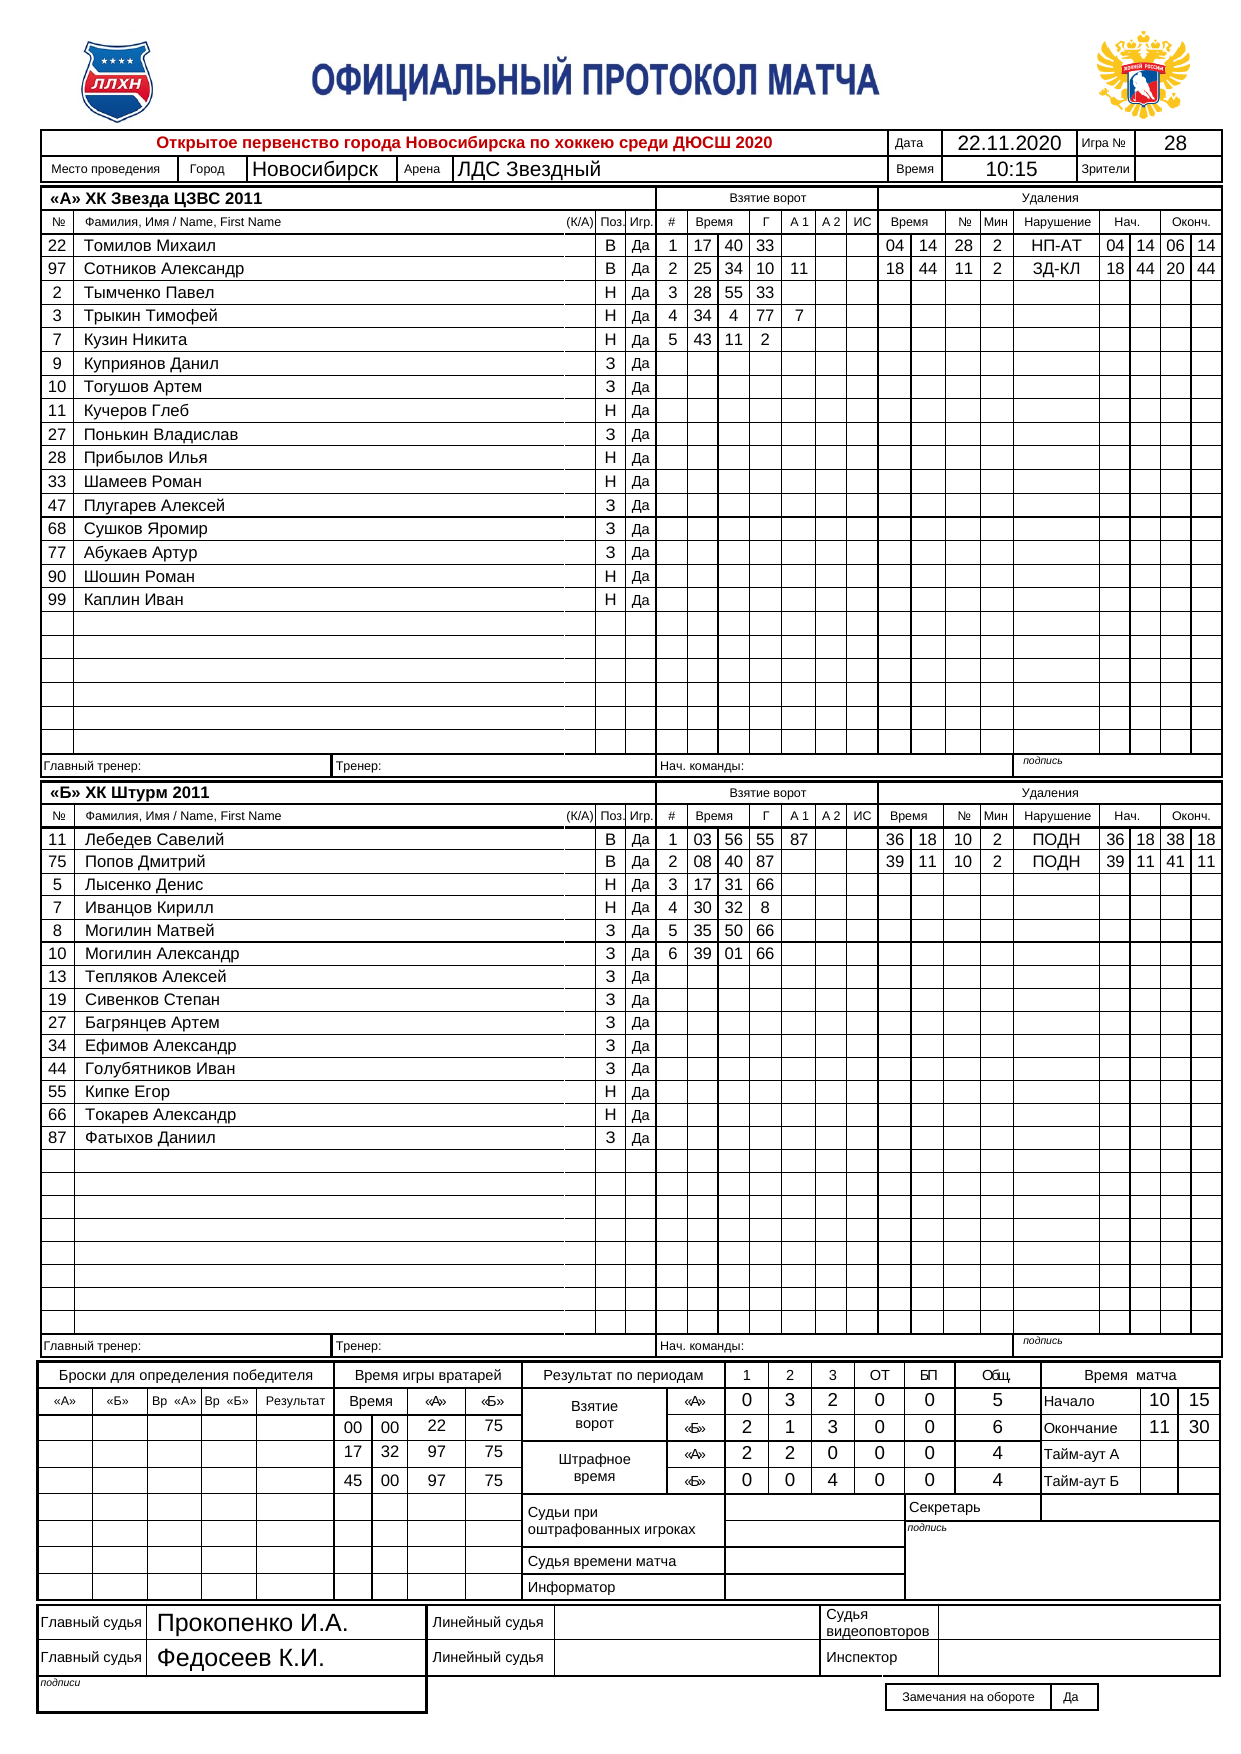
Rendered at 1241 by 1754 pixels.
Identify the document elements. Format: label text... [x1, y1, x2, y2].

table_cell 08 [688, 850, 717, 872]
table_cell [879, 920, 910, 941]
table_cell [688, 352, 717, 374]
table_cell [1014, 446, 1099, 469]
table_cell [782, 1035, 815, 1057]
table_cell Сивенков Степан [75, 989, 564, 1011]
table_cell № [944, 805, 980, 826]
table_cell [879, 1196, 910, 1218]
table_cell [847, 1219, 877, 1241]
table_cell [726, 1521, 904, 1546]
table_cell Тогушов Артем [74, 376, 564, 398]
table_cell [946, 494, 980, 516]
table_cell [1014, 1012, 1099, 1033]
table_cell З [596, 1012, 625, 1033]
table_cell [1192, 446, 1221, 469]
table_cell [879, 659, 910, 682]
table_cell Понькин Владислав [74, 423, 564, 445]
table_cell А 1 [782, 211, 815, 233]
table_cell [750, 636, 781, 658]
table_cell [750, 518, 781, 540]
table_cell [1131, 305, 1160, 327]
table_cell [816, 683, 846, 706]
table_cell [816, 281, 846, 303]
table_cell [719, 1288, 749, 1310]
table_cell [565, 1104, 595, 1126]
table_cell [1161, 565, 1190, 587]
table_cell 00 [373, 1416, 407, 1440]
table_cell Судья времени матча [523, 1548, 724, 1573]
table_cell [1014, 399, 1099, 422]
table_cell [750, 1288, 781, 1310]
table_cell [816, 352, 846, 374]
table_cell [688, 1035, 717, 1057]
table_cell [946, 683, 980, 706]
table_cell 00 [373, 1468, 407, 1493]
table_cell 11 [1131, 850, 1160, 872]
table_cell 5 [657, 328, 687, 351]
table_cell [946, 352, 980, 374]
table_cell [1014, 1196, 1099, 1218]
table_header Да [1052, 1685, 1097, 1709]
table_cell # [657, 211, 687, 233]
table_cell [816, 1081, 846, 1103]
table_cell [335, 1547, 371, 1573]
table_cell [750, 1311, 781, 1333]
table_cell [719, 1311, 749, 1333]
table_cell [688, 1219, 717, 1241]
table_cell [565, 636, 595, 658]
table_cell 11 [42, 399, 73, 422]
table_cell [912, 399, 945, 422]
table_cell З [596, 920, 625, 941]
table_cell Томилов Михаил [74, 235, 564, 256]
table_cell [1100, 943, 1129, 964]
table_cell [879, 399, 910, 422]
table_cell [1014, 1127, 1099, 1149]
table_cell [750, 612, 781, 634]
table_cell [1161, 376, 1190, 398]
table_cell [1161, 707, 1190, 729]
table_cell Могилин Матвей [75, 920, 564, 941]
table_cell 10 [1141, 1389, 1177, 1413]
table_header Взятие ворот [657, 188, 877, 209]
table_cell [1192, 1265, 1221, 1287]
table_cell [373, 1547, 407, 1573]
table_cell «А» [668, 1389, 724, 1413]
table_cell [202, 1547, 256, 1573]
table_cell [782, 328, 815, 351]
table_header ОТ [855, 1363, 904, 1387]
table_cell [944, 943, 980, 964]
table_cell 5 [657, 920, 687, 941]
table_cell [1100, 874, 1129, 895]
table_cell Оконч. [1161, 211, 1221, 233]
table_cell 55 [42, 1081, 74, 1103]
table_header Удаления [879, 188, 1221, 209]
table_cell [1131, 328, 1160, 351]
table_cell [688, 989, 717, 1011]
table_cell [816, 1242, 846, 1264]
table_cell [335, 1574, 371, 1599]
table_cell 19 [42, 989, 74, 1011]
table_cell [879, 1311, 910, 1333]
table_cell 14 [1131, 235, 1160, 256]
table_cell 5 [42, 874, 74, 895]
table_cell [879, 328, 910, 351]
table_cell [782, 399, 815, 422]
table_cell 11 [42, 829, 74, 849]
table_cell [657, 376, 687, 398]
table_cell 01 [719, 943, 749, 964]
table_cell 34 [688, 305, 717, 327]
table_cell [688, 376, 717, 398]
table_cell [944, 1127, 980, 1149]
table_cell [74, 683, 564, 706]
table_cell [42, 612, 73, 634]
table_cell 0 [905, 1415, 954, 1440]
table_cell [847, 257, 877, 280]
table_cell Да [626, 1104, 655, 1126]
table_cell [944, 1265, 980, 1287]
table_header «Б» ХК Штурм 2011 [42, 783, 655, 803]
table_cell 20 [1161, 257, 1190, 280]
table_cell [1192, 1242, 1221, 1264]
table_cell [879, 423, 910, 445]
table_cell А 1 [782, 805, 815, 826]
table_cell (К/А) [565, 805, 595, 826]
table_cell [565, 446, 595, 469]
table_cell [596, 1311, 625, 1333]
table_cell [847, 1035, 877, 1057]
table_cell [1192, 399, 1221, 422]
table_cell [42, 1150, 74, 1172]
table_cell [981, 1058, 1013, 1079]
table_cell 39 [879, 850, 910, 872]
table_cell [719, 1012, 749, 1033]
table_cell [1131, 352, 1160, 374]
table_cell 0 [855, 1415, 904, 1440]
table_cell [782, 1196, 815, 1218]
table_cell Да [626, 1127, 655, 1149]
table_cell Тайм-аут А [1042, 1441, 1140, 1467]
table_cell 33 [42, 470, 73, 493]
table_cell # [657, 805, 687, 826]
table_cell [39, 1441, 92, 1467]
table_cell [75, 1173, 564, 1195]
table_cell [1100, 1288, 1129, 1310]
table_cell [944, 920, 980, 941]
table_cell [782, 612, 815, 634]
table_cell № [946, 211, 980, 233]
table_cell [1100, 376, 1129, 398]
table_cell [1014, 1219, 1099, 1241]
table_cell [912, 1242, 943, 1264]
table_cell [626, 683, 655, 706]
table_cell [74, 612, 564, 634]
table_cell [1100, 352, 1129, 374]
table_cell 4 [956, 1442, 1040, 1467]
table_cell [816, 257, 846, 280]
table_cell 27 [42, 1012, 74, 1033]
table_cell Н [596, 896, 625, 918]
table_cell 0 [855, 1468, 904, 1493]
table_cell [1131, 874, 1160, 895]
table_cell [1161, 305, 1190, 327]
table_cell Н [596, 305, 625, 327]
table_cell [565, 518, 595, 540]
table_cell З [596, 423, 625, 445]
table_cell [719, 494, 749, 516]
table_cell [1131, 1173, 1160, 1195]
table_cell подписи [39, 1677, 425, 1711]
table_cell [719, 588, 749, 611]
table_cell 17 [335, 1441, 371, 1467]
table_cell [596, 707, 625, 729]
table_cell [688, 707, 717, 729]
table_cell Да [626, 541, 655, 564]
table_cell [1131, 565, 1160, 587]
table_cell [847, 636, 877, 658]
table_cell [1100, 896, 1129, 918]
table_cell [981, 352, 1013, 374]
table_cell ЛДС Звездный [454, 157, 887, 181]
table_cell 8 [750, 896, 781, 918]
table_cell 56 [719, 829, 749, 849]
table_cell 2 [981, 850, 1013, 872]
table_cell [782, 1173, 815, 1195]
table_cell [816, 565, 846, 587]
table_cell Поз. [596, 805, 625, 826]
table_cell [750, 1012, 781, 1033]
table_cell 4 [657, 305, 687, 327]
table_cell З [596, 494, 625, 516]
table_cell [657, 399, 687, 422]
table_cell [1014, 874, 1099, 895]
table_cell [981, 494, 1013, 516]
table_cell Секретарь [906, 1495, 1040, 1520]
table_cell [565, 328, 595, 351]
table_cell [688, 1173, 717, 1195]
table_cell [944, 1173, 980, 1195]
table_cell [879, 943, 910, 964]
table_cell [1161, 1265, 1190, 1287]
table_cell НП-АТ [1014, 235, 1099, 256]
table_cell [816, 1265, 846, 1287]
table_cell [981, 1173, 1013, 1195]
table_cell [1161, 896, 1190, 918]
table_cell [944, 896, 980, 918]
table_cell [1100, 659, 1129, 682]
table_cell Н [596, 328, 625, 351]
table_cell [816, 966, 846, 987]
table_cell [750, 1035, 781, 1057]
table_cell [750, 1127, 781, 1149]
table_cell [847, 470, 877, 493]
table_cell [912, 423, 945, 445]
table_cell [657, 446, 687, 469]
table_cell [1100, 1196, 1129, 1218]
table_cell [782, 896, 815, 918]
table_cell [981, 730, 1013, 753]
table_cell [879, 494, 910, 516]
table_cell [1161, 1242, 1190, 1264]
table_cell 06 [1161, 235, 1190, 256]
table_cell [257, 1574, 333, 1599]
table_cell [1014, 541, 1099, 564]
table_cell [1131, 399, 1160, 422]
table_cell [719, 1196, 749, 1218]
table_cell [1131, 636, 1160, 658]
table_cell [816, 328, 846, 351]
table_cell 75 [466, 1416, 521, 1440]
table_cell [719, 423, 749, 445]
table_cell [408, 1494, 465, 1520]
table_cell [1131, 1150, 1160, 1172]
table_cell [912, 707, 945, 729]
table_cell [626, 1311, 655, 1333]
table_cell [565, 588, 595, 611]
table_cell [565, 1288, 595, 1310]
table_cell [847, 235, 877, 256]
table_cell 10:15 [943, 157, 1076, 181]
table_cell [782, 989, 815, 1011]
table_cell [719, 989, 749, 1011]
table_cell [335, 1521, 371, 1546]
table_cell [944, 1012, 980, 1033]
table_cell [879, 541, 910, 564]
table_cell [912, 612, 945, 634]
table_cell Попов Дмитрий [75, 850, 564, 872]
table_cell 5 [956, 1389, 1040, 1413]
table_cell Да [626, 281, 655, 303]
table_cell Тепляков Алексей [75, 966, 564, 987]
table_cell 36 [1100, 829, 1129, 849]
table_cell [750, 1196, 781, 1218]
table_cell [816, 989, 846, 1011]
table_cell [688, 1058, 717, 1079]
table_cell 2 [42, 281, 73, 303]
table_cell З [596, 1035, 625, 1057]
table_cell 3 [657, 874, 687, 895]
table_cell [782, 281, 815, 303]
table_cell Поз. [596, 211, 625, 233]
table_cell [1192, 966, 1221, 987]
table_cell Да [626, 588, 655, 611]
table_cell [750, 989, 781, 1011]
table_cell [626, 1196, 655, 1218]
table_cell [981, 1311, 1013, 1333]
table_cell 66 [42, 1104, 74, 1126]
table_cell Город [179, 157, 246, 181]
table_cell [981, 470, 1013, 493]
table_cell [1100, 328, 1129, 351]
table_cell [879, 874, 910, 895]
table_cell [719, 636, 749, 658]
table_cell [816, 518, 846, 540]
table_cell 04 [1100, 235, 1129, 256]
table_cell [93, 1416, 147, 1440]
table_cell [912, 1311, 943, 1333]
table_cell [782, 518, 815, 540]
table_cell 87 [782, 829, 815, 849]
table_cell 0 [812, 1442, 854, 1467]
table_cell [782, 920, 815, 941]
table_cell [981, 1127, 1013, 1149]
table_cell [1014, 1058, 1099, 1079]
table_cell [847, 352, 877, 374]
table_cell [750, 1058, 781, 1079]
table_cell [1100, 989, 1129, 1011]
table_cell [981, 659, 1013, 682]
table_cell [912, 1127, 943, 1149]
table_cell «А» [39, 1389, 92, 1413]
table_cell Нач. [1100, 805, 1160, 826]
table_cell [1192, 1173, 1221, 1195]
table_cell [202, 1574, 256, 1599]
table_cell [912, 636, 945, 658]
table_cell [912, 1035, 943, 1057]
table_cell Прокопенко И.А. [147, 1606, 425, 1639]
table_cell [1100, 1012, 1129, 1033]
table_cell [1100, 281, 1129, 303]
table_cell [981, 541, 1013, 564]
table_cell [847, 494, 877, 516]
table_cell [946, 730, 980, 753]
table_cell Судьи при оштрафованных игроках [523, 1495, 724, 1546]
table_cell Да [626, 235, 655, 256]
table_cell 2 [769, 1442, 811, 1467]
table_cell [879, 376, 910, 398]
table_cell Вр «Б» [202, 1389, 256, 1413]
table_header Время матча [1042, 1363, 1219, 1387]
table_cell [847, 1127, 877, 1149]
table_cell [981, 1242, 1013, 1264]
table_cell [847, 565, 877, 587]
table_cell [719, 541, 749, 564]
table_cell [847, 730, 877, 753]
table_cell [879, 1104, 910, 1126]
table_cell [565, 943, 595, 964]
table_cell [816, 541, 846, 564]
table_cell [782, 423, 815, 445]
table_cell [75, 1219, 564, 1241]
table_cell [1131, 1127, 1160, 1149]
table_cell № [42, 211, 73, 233]
table_cell [1192, 281, 1221, 303]
table_cell [688, 1127, 717, 1149]
table_cell [688, 1265, 717, 1287]
table_cell 77 [42, 541, 73, 564]
table_cell Линейный судья [428, 1606, 554, 1639]
table_cell Главный судья [39, 1640, 146, 1675]
table_cell [1161, 1173, 1190, 1195]
table_cell [1100, 730, 1129, 753]
table_cell [1192, 989, 1221, 1011]
table_cell [626, 659, 655, 682]
table_cell 4 [657, 896, 687, 918]
table_cell [565, 352, 595, 374]
table_header 1 [726, 1363, 768, 1387]
table_cell [39, 1521, 92, 1546]
table_cell Взятие ворот [523, 1389, 666, 1440]
table_cell [1131, 1219, 1160, 1241]
table_cell [944, 966, 980, 987]
table_cell [946, 328, 980, 351]
table_cell [1100, 1242, 1129, 1264]
table_cell 11 [782, 257, 815, 280]
table_cell [981, 446, 1013, 469]
table_cell [782, 588, 815, 611]
table_cell А 2 [816, 211, 846, 233]
table_cell 18 [1192, 829, 1221, 849]
table_cell 32 [719, 896, 749, 918]
table_cell 35 [688, 920, 717, 941]
table_cell 2 [981, 235, 1013, 256]
table_header Игра № [1078, 131, 1134, 155]
table_cell 55 [750, 829, 781, 849]
table_cell [726, 1495, 904, 1520]
table_header Взятие ворот [657, 783, 877, 803]
table_cell [782, 235, 815, 256]
table_cell [1161, 1035, 1190, 1057]
table_cell Место проведения [42, 157, 177, 181]
table_cell 2 [981, 829, 1013, 849]
table_cell [1099, 1682, 1220, 1711]
table_cell [1161, 1219, 1190, 1241]
table_cell Лебедев Савелий [75, 829, 564, 849]
table_cell 3 [769, 1389, 811, 1413]
table_cell подпись [1014, 755, 1221, 776]
table_cell «А» [668, 1442, 724, 1467]
table_cell Н [596, 399, 625, 422]
table_cell 1 [657, 235, 687, 256]
table_cell [981, 874, 1013, 895]
table_cell [688, 565, 717, 587]
table_cell [847, 707, 877, 729]
table_cell [750, 541, 781, 564]
table_cell [1131, 1196, 1160, 1218]
table_cell [879, 636, 910, 658]
table_cell Да [626, 565, 655, 587]
table_cell [1014, 612, 1099, 634]
table_cell Да [626, 1058, 655, 1079]
table_cell [1014, 920, 1099, 941]
table_cell [565, 850, 595, 872]
table_cell [782, 1311, 815, 1333]
table_cell [981, 1265, 1013, 1287]
table_cell 0 [905, 1442, 954, 1467]
table_cell Н [596, 874, 625, 895]
table_cell [657, 612, 687, 634]
table_cell 34 [42, 1035, 74, 1057]
table_cell [782, 1058, 815, 1079]
table_cell Судья видеоповторов [821, 1606, 938, 1639]
table_cell З [596, 989, 625, 1011]
table_cell [1161, 1150, 1190, 1172]
picture [5, 28, 1197, 129]
table_cell [944, 989, 980, 1011]
table_cell [912, 305, 945, 327]
table_cell 18 [1131, 829, 1160, 849]
table_cell [565, 829, 595, 849]
table_cell Тренер: [333, 755, 655, 776]
table_cell Оконч. [1161, 805, 1221, 826]
table_cell [879, 1242, 910, 1264]
table_cell [1014, 281, 1099, 303]
table_cell [626, 1242, 655, 1264]
table_cell [782, 1081, 815, 1103]
table_cell [816, 494, 846, 516]
table_cell [1192, 683, 1221, 706]
table_cell [1161, 1288, 1190, 1310]
table_cell 3 [42, 305, 73, 327]
table_cell [42, 730, 73, 753]
table_cell 27 [42, 423, 73, 445]
table_cell [750, 588, 781, 611]
table_cell [1100, 541, 1129, 564]
table_cell [1014, 1104, 1099, 1126]
table_cell 0 [905, 1389, 954, 1413]
table_cell [719, 730, 749, 753]
table_cell [816, 896, 846, 918]
table_cell [657, 1196, 687, 1218]
table_header Результат по периодам [523, 1363, 724, 1387]
table_cell [1192, 707, 1221, 729]
table_cell [565, 281, 595, 303]
table_cell 2 [726, 1415, 768, 1440]
table_cell [782, 1242, 815, 1264]
table_cell Да [626, 829, 655, 849]
table_cell [657, 659, 687, 682]
table_cell [42, 1265, 74, 1287]
table_cell 6 [956, 1415, 1040, 1440]
table_cell [657, 541, 687, 564]
table_cell [981, 707, 1013, 729]
table_cell [1192, 896, 1221, 918]
table_cell [946, 470, 980, 493]
table_cell [719, 446, 749, 469]
table_cell [39, 1574, 92, 1599]
table_cell [408, 1521, 465, 1546]
table_cell [1192, 1196, 1221, 1218]
table_cell [782, 565, 815, 587]
table_cell З [596, 352, 625, 374]
table_cell Абукаев Артур [74, 541, 564, 564]
table_cell [912, 920, 943, 941]
table_cell [879, 896, 910, 918]
table_cell [1131, 541, 1160, 564]
table_cell Время [889, 157, 941, 181]
table_cell [719, 1150, 749, 1172]
table_cell [657, 1219, 687, 1241]
table_cell [39, 1547, 92, 1573]
table_cell 11 [719, 328, 749, 351]
table_cell [565, 494, 595, 516]
table_cell [1131, 896, 1160, 918]
table_cell [657, 707, 687, 729]
table_cell [1014, 518, 1099, 540]
table_cell [719, 1058, 749, 1079]
table_cell 2 [812, 1389, 854, 1413]
table_cell Да [626, 352, 655, 374]
table_cell [782, 494, 815, 516]
table_cell [782, 376, 815, 398]
table_cell 44 [1192, 257, 1221, 280]
table_cell Ефимов Александр [75, 1035, 564, 1057]
table_cell [596, 1173, 625, 1195]
table_cell 34 [719, 257, 749, 280]
table_cell [657, 989, 687, 1011]
table_cell [912, 352, 945, 374]
table_cell [1161, 874, 1190, 895]
table_cell [565, 1012, 595, 1033]
table_cell [847, 1265, 877, 1287]
table_cell [847, 541, 877, 564]
table_cell [148, 1547, 201, 1573]
table_cell [879, 612, 910, 634]
table_cell [688, 730, 717, 753]
table_cell 1 [657, 829, 687, 849]
table_cell [719, 1081, 749, 1103]
table_cell [782, 1104, 815, 1126]
table_cell [1100, 399, 1129, 422]
table_cell [912, 683, 945, 706]
table_cell [847, 1173, 877, 1195]
table_cell [565, 423, 595, 445]
table_cell 11 [1192, 850, 1221, 872]
table_cell 8 [42, 920, 74, 941]
table_cell [816, 636, 846, 658]
table_cell [565, 376, 595, 398]
table_header 2 [769, 1363, 811, 1387]
table_cell [750, 683, 781, 706]
table_cell [42, 636, 73, 658]
table_cell [565, 1150, 595, 1172]
table_cell [1131, 1242, 1160, 1264]
table_cell Шошин Роман [74, 565, 564, 587]
table_cell [1192, 730, 1221, 753]
table_cell [816, 1288, 846, 1310]
table_cell В [596, 850, 625, 872]
table_cell [1161, 494, 1190, 516]
table_cell [1014, 1311, 1099, 1333]
table_cell [1161, 588, 1190, 611]
table_cell [981, 943, 1013, 964]
table_cell [657, 1058, 687, 1079]
table_cell [75, 1265, 564, 1287]
table_cell [1131, 966, 1160, 987]
table_cell [1014, 1265, 1099, 1287]
table_cell [816, 659, 846, 682]
table_cell 39 [688, 943, 717, 964]
table_cell [565, 1242, 595, 1264]
table_cell Игр. [626, 211, 655, 233]
table_cell [912, 943, 943, 964]
table_cell Главный тренер: [42, 1335, 330, 1356]
table_cell [1131, 518, 1160, 540]
table_cell [1161, 612, 1190, 634]
table_cell [847, 376, 877, 398]
table_cell [879, 989, 910, 1011]
table_cell [75, 1288, 564, 1310]
table_cell 7 [42, 896, 74, 918]
table_cell 10 [42, 376, 73, 398]
table_cell [657, 588, 687, 611]
table_cell [202, 1441, 256, 1467]
table_cell 11 [946, 257, 980, 280]
table_cell [726, 1548, 904, 1573]
table_cell Фатыхов Даниил [75, 1127, 564, 1149]
table_cell Да [626, 874, 655, 895]
table_cell [879, 1081, 910, 1103]
table_cell [1161, 1012, 1190, 1033]
table_cell [626, 707, 655, 729]
table_cell [1014, 588, 1099, 611]
table_cell [657, 636, 687, 658]
table_cell [626, 1265, 655, 1287]
table_cell 22 [408, 1416, 465, 1440]
table_cell № [42, 805, 74, 826]
table_cell [1014, 494, 1099, 516]
table_cell [816, 829, 846, 849]
table_cell [1100, 565, 1129, 587]
table_cell 44 [42, 1058, 74, 1079]
table_cell [688, 1196, 717, 1218]
table_cell [1014, 305, 1099, 327]
table_cell [981, 376, 1013, 398]
table_cell [565, 920, 595, 941]
table_cell 40 [719, 850, 749, 872]
table_cell 31 [719, 874, 749, 895]
table_cell [879, 1288, 910, 1310]
table_cell [750, 1265, 781, 1287]
table_cell [879, 281, 910, 303]
table_cell 0 [726, 1389, 768, 1413]
table_cell [1192, 1104, 1221, 1126]
table_cell [1131, 588, 1160, 611]
table_cell [1131, 494, 1160, 516]
table_cell [1192, 1150, 1221, 1172]
table_cell Да [626, 305, 655, 327]
table_cell [596, 659, 625, 682]
table_cell [657, 1173, 687, 1195]
table_cell [944, 1035, 980, 1057]
table_cell [816, 1104, 846, 1126]
table_cell [750, 1242, 781, 1264]
table_cell [1014, 1288, 1099, 1310]
table_cell [1141, 1441, 1177, 1467]
table_cell 3 [657, 281, 687, 303]
table_cell [1161, 659, 1190, 682]
table_cell [981, 565, 1013, 587]
table_cell [879, 683, 910, 706]
table_cell [42, 1311, 74, 1333]
table_cell 99 [42, 588, 73, 611]
table_cell [565, 565, 595, 587]
table_cell [879, 1219, 910, 1241]
table_cell Да [626, 518, 655, 540]
table_cell Начало [1042, 1389, 1140, 1413]
table_cell Главный тренер: [42, 755, 330, 776]
table_cell [1131, 1265, 1160, 1287]
table_cell [847, 328, 877, 351]
table_cell Н [596, 1104, 625, 1126]
table_cell [596, 730, 625, 753]
table_cell [726, 1575, 904, 1599]
table_cell [912, 1081, 943, 1103]
table_cell [1014, 1242, 1099, 1264]
table_cell [981, 1081, 1013, 1103]
table_cell [912, 896, 943, 918]
table_cell Багрянцев Артем [75, 1012, 564, 1033]
table_cell [148, 1494, 201, 1520]
table_cell [1161, 1104, 1190, 1126]
table_cell [719, 612, 749, 634]
table_cell [1131, 659, 1160, 682]
table_cell [1014, 683, 1099, 706]
table_cell [816, 943, 846, 964]
table_cell [657, 1288, 687, 1310]
table_cell [847, 1081, 877, 1103]
table_cell [719, 518, 749, 540]
table_cell [981, 328, 1013, 351]
table_cell [657, 1265, 687, 1287]
table_cell Прибылов Илья [74, 446, 564, 469]
table_cell [1100, 1104, 1129, 1126]
table_cell 40 [719, 235, 749, 256]
table_cell 97 [42, 257, 73, 280]
table_cell Да [626, 494, 655, 516]
table_cell [626, 636, 655, 658]
table_cell [1014, 659, 1099, 682]
table_cell [719, 966, 749, 987]
table_cell [912, 541, 945, 564]
table_cell [688, 1288, 717, 1310]
table_cell [657, 1311, 687, 1333]
table_cell [93, 1468, 147, 1493]
table_cell [1100, 966, 1129, 987]
table_cell [981, 1012, 1013, 1033]
table_cell 10 [42, 943, 74, 964]
table_cell Да [626, 1012, 655, 1033]
table_cell [879, 707, 910, 729]
table_cell [719, 1127, 749, 1149]
table_cell [816, 1035, 846, 1057]
table_cell [1100, 1058, 1129, 1079]
table_cell [847, 989, 877, 1011]
table_cell [42, 1196, 74, 1218]
table_cell [719, 1265, 749, 1287]
table_cell [847, 683, 877, 706]
table_cell [657, 1242, 687, 1264]
table_cell [657, 1104, 687, 1126]
table_cell [1161, 470, 1190, 493]
table_cell Время [879, 805, 943, 826]
table_cell [946, 305, 980, 327]
table_cell [1100, 518, 1129, 540]
table_cell [847, 1196, 877, 1218]
table_cell [1161, 943, 1190, 964]
table_cell [782, 850, 815, 872]
table_cell [148, 1468, 201, 1493]
table_cell 13 [42, 966, 74, 987]
table_cell [879, 518, 910, 540]
table_cell [1131, 1311, 1160, 1333]
table_cell [148, 1441, 201, 1467]
table_cell Кипке Егор [75, 1081, 564, 1103]
table_cell [1161, 1311, 1190, 1333]
table_cell [565, 1035, 595, 1057]
table_cell Н [596, 1081, 625, 1103]
table_cell [1100, 1150, 1129, 1172]
table_cell [1014, 1150, 1099, 1172]
table_cell [1100, 470, 1129, 493]
table_cell [565, 470, 595, 493]
table_cell [42, 707, 73, 729]
table_cell [1161, 989, 1190, 1011]
table_cell [39, 1468, 92, 1493]
table_cell [1100, 1035, 1129, 1057]
table_cell [879, 1150, 910, 1172]
table_cell [847, 1012, 877, 1033]
table_cell (К/А) [565, 211, 595, 233]
table_cell Мин [981, 211, 1013, 233]
table_cell 33 [750, 281, 781, 303]
table_cell [565, 1196, 595, 1218]
table_cell [1014, 966, 1099, 987]
table_cell [1161, 1196, 1190, 1218]
table_cell Время [879, 211, 945, 233]
table_cell [688, 1012, 717, 1033]
table_cell [565, 1173, 595, 1195]
table_cell [93, 1547, 147, 1573]
table_cell [816, 1219, 846, 1241]
table_cell Новосибирск [248, 157, 396, 181]
table_cell [1131, 1035, 1160, 1057]
table_cell [1161, 328, 1190, 351]
table_cell [202, 1521, 256, 1546]
table_cell [912, 874, 943, 895]
table_cell [1014, 423, 1099, 445]
table_cell [1192, 659, 1221, 682]
table_cell ЗД-КЛ [1014, 257, 1099, 280]
table_cell [750, 494, 781, 516]
table_cell [1192, 636, 1221, 658]
table_cell [750, 423, 781, 445]
table_cell [912, 1173, 943, 1195]
table_cell [657, 1150, 687, 1172]
table_cell 28 [688, 281, 717, 303]
table_cell [879, 1265, 910, 1287]
table_cell Каплин Иван [74, 588, 564, 611]
table_cell 10 [944, 850, 980, 872]
table_cell [1192, 1012, 1221, 1033]
table_cell [847, 281, 877, 303]
table_cell [750, 470, 781, 493]
table_cell [1100, 1265, 1129, 1287]
table_cell 0 [905, 1468, 954, 1493]
table_cell [1014, 352, 1099, 374]
table_cell [719, 470, 749, 493]
table_cell [596, 683, 625, 706]
table_cell [1014, 1035, 1099, 1057]
table_cell [847, 1150, 877, 1172]
table_cell [596, 612, 625, 634]
table_cell Иванцов Кирилл [75, 896, 564, 918]
table_cell Шамеев Роман [74, 470, 564, 493]
table_cell [565, 257, 595, 280]
table_cell [466, 1521, 521, 1546]
table_cell [1192, 423, 1221, 445]
table_cell [596, 1242, 625, 1264]
table_header 3 [812, 1363, 854, 1387]
table_cell Вр «А» [148, 1389, 201, 1413]
table_cell [688, 541, 717, 564]
table_cell 7 [782, 305, 815, 327]
table_cell [750, 1150, 781, 1172]
table_cell [1192, 943, 1221, 964]
table_header Общ. [956, 1363, 1040, 1387]
table_cell [335, 1494, 371, 1520]
table_cell Время [688, 805, 749, 826]
table_cell [816, 305, 846, 327]
table_cell З [596, 541, 625, 564]
table_cell [626, 612, 655, 634]
table_cell Г [750, 805, 781, 826]
table_cell [782, 1012, 815, 1033]
table_cell [1192, 1081, 1221, 1103]
table_header 22.11.2020 [943, 131, 1076, 155]
table_cell Линейный судья [428, 1640, 554, 1675]
table_cell 41 [1161, 850, 1190, 872]
table_cell [257, 1441, 333, 1467]
table_cell [565, 659, 595, 682]
table_cell [688, 446, 717, 469]
table_cell [688, 683, 717, 706]
table_cell [946, 446, 980, 469]
table_cell 0 [769, 1468, 811, 1493]
table_cell Да [626, 423, 655, 445]
table_cell [719, 399, 749, 422]
table_cell [912, 1104, 943, 1126]
table_cell [688, 494, 717, 516]
table_cell [1192, 470, 1221, 493]
table_cell [946, 565, 980, 587]
table_cell [719, 565, 749, 587]
table_cell [981, 281, 1013, 303]
table_cell [816, 874, 846, 895]
table_cell 33 [750, 235, 781, 256]
table_cell Да [626, 446, 655, 469]
table_cell [1161, 1127, 1190, 1149]
table_cell [1192, 1219, 1221, 1241]
table_cell [782, 1265, 815, 1287]
table_cell [1100, 707, 1129, 729]
table_cell Федосеев К.И. [147, 1640, 425, 1675]
table_cell [1131, 707, 1160, 729]
table_cell [373, 1521, 407, 1546]
table_cell [1192, 1058, 1221, 1079]
table_cell Тайм-аут Б [1042, 1468, 1140, 1493]
table_cell 18 [912, 829, 943, 849]
table_cell [93, 1521, 147, 1546]
table_cell Да [626, 920, 655, 941]
table_cell [1161, 281, 1190, 303]
table_cell [93, 1441, 147, 1467]
table_cell [565, 235, 595, 256]
table_cell [1179, 1468, 1219, 1493]
table_header Время игры вратарей [335, 1363, 521, 1387]
table_cell [74, 659, 564, 682]
table_cell 38 [1161, 829, 1190, 849]
table_cell [626, 1173, 655, 1195]
table_cell [565, 305, 595, 327]
table_cell [750, 399, 781, 422]
table_cell [148, 1521, 201, 1546]
table_cell 7 [42, 328, 73, 351]
table_cell Окончание [1042, 1415, 1140, 1440]
table_cell [816, 470, 846, 493]
table_cell [1192, 328, 1221, 351]
table_cell [944, 1219, 980, 1241]
table_cell [428, 1677, 882, 1711]
table_cell [981, 518, 1013, 540]
table_cell [1131, 1012, 1160, 1033]
table_cell [565, 1081, 595, 1103]
table_cell З [596, 518, 625, 540]
table_cell [1192, 874, 1221, 895]
table_cell [565, 874, 595, 895]
table_cell [1161, 966, 1190, 987]
table_cell [657, 470, 687, 493]
table_cell Да [626, 470, 655, 493]
table_cell Да [626, 896, 655, 918]
table_cell [1161, 423, 1190, 445]
table_cell [816, 612, 846, 634]
table_cell 22 [42, 235, 73, 256]
table_cell [565, 683, 595, 706]
table_cell 97 [408, 1441, 465, 1467]
table_cell [1100, 305, 1129, 327]
table_cell [42, 1219, 74, 1241]
table_cell [1192, 565, 1221, 587]
table_cell [912, 1288, 943, 1310]
table_cell [565, 1058, 595, 1079]
table_cell Да [626, 943, 655, 964]
table_cell Тренер: [333, 1335, 655, 1356]
table_cell [1161, 399, 1190, 422]
table_cell З [596, 943, 625, 964]
table_cell [944, 1242, 980, 1264]
table_cell З [596, 376, 625, 398]
table_cell [912, 328, 945, 351]
table_cell Да [626, 966, 655, 987]
table_cell [408, 1547, 465, 1573]
table_cell [816, 423, 846, 445]
table_cell [816, 1196, 846, 1218]
table_cell [782, 707, 815, 729]
table_cell 97 [408, 1468, 465, 1493]
table_cell Нарушение [1014, 805, 1099, 826]
table_cell [782, 470, 815, 493]
table_cell 66 [750, 920, 781, 941]
table_cell [74, 730, 564, 753]
table_cell [1100, 1127, 1129, 1149]
table_cell [1014, 328, 1099, 351]
table_cell Н [596, 470, 625, 493]
table_cell [879, 730, 910, 753]
table_cell Да [626, 328, 655, 351]
table_cell [912, 376, 945, 398]
table_cell [981, 920, 1013, 941]
table_cell [1131, 470, 1160, 493]
table_cell [1042, 1495, 1219, 1520]
table_cell Токарев Александр [75, 1104, 564, 1126]
table_cell 30 [688, 896, 717, 918]
table_cell [912, 730, 945, 753]
table_cell 2 [657, 257, 687, 280]
table_cell [555, 1606, 819, 1639]
table_cell [257, 1468, 333, 1493]
table_cell [1192, 1288, 1221, 1310]
table_cell [93, 1574, 147, 1599]
table_cell [750, 352, 781, 374]
table_cell [657, 730, 687, 753]
table_header Открытое первенство города Новосибирска по хоккею среди ДЮСШ 2020 [42, 131, 887, 155]
table_cell [912, 1058, 943, 1079]
table_cell [816, 235, 846, 256]
table_cell [1192, 920, 1221, 941]
table_cell [750, 707, 781, 729]
table_cell [688, 636, 717, 658]
table_cell [816, 920, 846, 941]
table_cell [782, 1219, 815, 1241]
table_cell [1131, 1058, 1160, 1079]
table_cell [912, 1265, 943, 1287]
table_cell [719, 352, 749, 374]
table_cell В [596, 235, 625, 256]
table_cell [1100, 1081, 1129, 1103]
table_cell [1161, 352, 1190, 374]
table_cell Да [626, 376, 655, 398]
table_cell [1131, 446, 1160, 469]
table_cell [1014, 730, 1099, 753]
table_header Броски для определения победителя [39, 1363, 333, 1387]
table_cell [42, 1242, 74, 1264]
table_cell [782, 1288, 815, 1310]
table_cell [626, 730, 655, 753]
table_cell [981, 636, 1013, 658]
table_cell [847, 1311, 877, 1333]
table_cell [847, 446, 877, 469]
table_cell [688, 399, 717, 422]
table_cell подпись [906, 1522, 1219, 1599]
table_cell 25 [688, 257, 717, 280]
table_cell Сушков Яромир [74, 518, 564, 540]
table_cell [816, 446, 846, 469]
table_cell [944, 874, 980, 895]
table_cell [750, 1173, 781, 1195]
table_cell [1192, 1311, 1221, 1333]
table_cell [657, 518, 687, 540]
table_cell [657, 1012, 687, 1033]
table_cell [373, 1494, 407, 1520]
table_cell [1100, 1311, 1129, 1333]
table_cell [42, 659, 73, 682]
table_cell [847, 518, 877, 540]
table_cell [847, 943, 877, 964]
table_cell [782, 730, 815, 753]
table_cell [879, 1127, 910, 1149]
table_cell [946, 659, 980, 682]
table_cell [816, 1311, 846, 1333]
table_cell [719, 707, 749, 729]
table_cell [719, 1035, 749, 1057]
table_cell 11 [1141, 1415, 1177, 1440]
table_cell 77 [750, 305, 781, 327]
table_cell [944, 1311, 980, 1333]
table_cell [1014, 989, 1099, 1011]
table_cell Да [626, 399, 655, 422]
table_cell [657, 565, 687, 587]
table_cell [1161, 636, 1190, 658]
table_cell [946, 399, 980, 422]
table_cell [565, 896, 595, 918]
table_cell [93, 1494, 147, 1520]
table_cell [946, 376, 980, 398]
table_cell [1192, 1035, 1221, 1057]
table_cell [75, 1150, 564, 1172]
table_cell [257, 1416, 333, 1440]
table_cell 44 [912, 257, 945, 280]
table_cell [1161, 683, 1190, 706]
table_cell 03 [688, 829, 717, 849]
table_cell [39, 1416, 92, 1440]
table_cell Время [335, 1389, 407, 1413]
table_cell [847, 920, 877, 941]
table_cell [782, 1150, 815, 1172]
table_cell [912, 989, 943, 1011]
table_cell [946, 612, 980, 634]
table_cell [688, 1242, 717, 1264]
table_cell [816, 588, 846, 611]
table_cell [879, 446, 910, 469]
table_cell [688, 470, 717, 493]
table_cell [1100, 920, 1129, 941]
table_cell Н [596, 446, 625, 469]
table_cell 1 [769, 1415, 811, 1440]
table_cell [816, 850, 846, 872]
table_cell Тымченко Павел [74, 281, 564, 303]
table_cell [657, 352, 687, 374]
table_cell [883, 1677, 1220, 1681]
table_cell [42, 1173, 74, 1195]
table_cell [1192, 494, 1221, 516]
table_cell [879, 305, 910, 327]
table_cell Лысенко Денис [75, 874, 564, 895]
table_cell [1131, 730, 1160, 753]
table_cell [816, 399, 846, 422]
table_cell [596, 1196, 625, 1218]
table_cell [879, 1173, 910, 1195]
table_cell [565, 399, 595, 422]
table_cell [75, 1242, 564, 1264]
table_cell Результат [257, 1389, 333, 1413]
table_cell [912, 518, 945, 540]
table_cell [688, 966, 717, 987]
table_cell [912, 966, 943, 987]
table_cell [816, 1173, 846, 1195]
table_cell [879, 966, 910, 987]
table_cell [74, 636, 564, 658]
table_cell 4 [812, 1468, 854, 1493]
table_cell 2 [657, 850, 687, 872]
table_cell [847, 305, 877, 327]
table_cell [1192, 612, 1221, 634]
table_cell [1161, 446, 1190, 469]
table_cell [912, 588, 945, 611]
table_cell 45 [335, 1468, 371, 1493]
table_cell [1014, 896, 1099, 918]
table_cell [944, 1196, 980, 1218]
table_header «А» ХК Звезда ЦЗВС 2011 [42, 188, 655, 209]
table_cell [1131, 423, 1160, 445]
table_cell Г [750, 211, 781, 233]
table_cell [750, 1081, 781, 1103]
table_cell [912, 1219, 943, 1241]
table_cell «А» [408, 1389, 465, 1413]
table_cell [1161, 730, 1190, 753]
table_cell [565, 707, 595, 729]
table_cell Фамилия, Имя / Name, First Name [74, 211, 565, 233]
table_cell [946, 541, 980, 564]
table_cell [1100, 588, 1129, 611]
table_cell [565, 1311, 595, 1333]
table_cell [847, 612, 877, 634]
table_cell [657, 1127, 687, 1149]
table_cell Сотников Александр [74, 257, 564, 280]
table_cell [596, 1265, 625, 1287]
table_cell [981, 305, 1013, 327]
table_cell 36 [879, 829, 910, 849]
table_cell [750, 659, 781, 682]
table_cell [847, 829, 877, 849]
table_cell 4 [956, 1468, 1040, 1493]
table_cell [1100, 636, 1129, 658]
table_cell [688, 1150, 717, 1172]
table_cell [879, 352, 910, 374]
table_cell [688, 1104, 717, 1126]
table_cell [1100, 1219, 1129, 1241]
table_cell 66 [750, 943, 781, 964]
table_cell Н [596, 588, 625, 611]
table_cell 00 [335, 1416, 371, 1440]
table_cell Игр. [626, 805, 655, 826]
table_cell [1014, 1081, 1099, 1103]
table_cell [944, 1104, 980, 1126]
table_cell [1100, 423, 1129, 445]
table_cell [688, 518, 717, 540]
table_cell [912, 1012, 943, 1033]
table_cell «Б » [466, 1389, 521, 1413]
table_cell [657, 683, 687, 706]
table_cell «Б» [668, 1468, 724, 1493]
table_cell [847, 1104, 877, 1126]
table_cell [1161, 541, 1190, 564]
table_cell Да [626, 257, 655, 280]
table_cell Н [596, 281, 625, 303]
table_header Дата [889, 131, 941, 155]
table_cell [688, 612, 717, 634]
table_cell [782, 446, 815, 469]
table_cell Да [626, 1081, 655, 1103]
table_cell [1192, 376, 1221, 398]
table_cell 30 [1179, 1415, 1219, 1440]
table_cell [1192, 588, 1221, 611]
table_cell [1131, 281, 1160, 303]
table_cell [1131, 989, 1160, 1011]
table_cell 90 [42, 565, 73, 587]
table_cell 10 [750, 257, 781, 280]
table_cell [565, 541, 595, 564]
table_cell [1161, 518, 1190, 540]
table_cell [1014, 1173, 1099, 1195]
table_cell [782, 659, 815, 682]
table_cell [912, 565, 945, 587]
table_cell [657, 494, 687, 516]
table_header Удаления [879, 783, 1221, 803]
table_cell [879, 1058, 910, 1079]
table_cell 44 [1131, 257, 1160, 280]
table_cell [657, 1081, 687, 1103]
table_cell [981, 1035, 1013, 1057]
table_cell [1141, 1468, 1177, 1493]
table_cell 18 [1100, 257, 1129, 280]
table_cell [816, 1012, 846, 1033]
table_cell [626, 1288, 655, 1310]
table_cell [750, 1104, 781, 1126]
table_cell [944, 1081, 980, 1103]
table_cell [565, 989, 595, 1011]
table_cell [981, 612, 1013, 634]
table_cell [626, 1219, 655, 1241]
table_cell [946, 518, 980, 540]
table_cell Нач. команды: [657, 1335, 1012, 1356]
table_cell [202, 1494, 256, 1520]
table_cell ПОДН [1014, 829, 1099, 849]
table_cell [555, 1640, 819, 1675]
table_cell 75 [42, 850, 74, 872]
table_cell 14 [912, 235, 945, 256]
table_cell [912, 1150, 943, 1172]
table_cell [782, 1127, 815, 1149]
table_cell [719, 1104, 749, 1126]
table_cell [408, 1574, 465, 1599]
table_cell 17 [688, 874, 717, 895]
table_cell [946, 281, 980, 303]
table_cell «Б» [668, 1415, 724, 1440]
table_cell 55 [719, 281, 749, 303]
table_cell [1014, 376, 1099, 398]
table_cell [912, 659, 945, 682]
table_cell [1131, 1081, 1160, 1103]
table_cell Нач. [1100, 211, 1160, 233]
table_cell [847, 423, 877, 445]
table_cell [1131, 683, 1160, 706]
table_cell 04 [879, 235, 910, 256]
table_cell 28 [42, 446, 73, 469]
table_cell [782, 636, 815, 658]
table_cell Трыкин Тимофей [74, 305, 564, 327]
table_cell [944, 1058, 980, 1079]
table_header БП [905, 1363, 954, 1387]
table_cell Инспектор [821, 1640, 938, 1675]
table_cell Куприянов Данил [74, 352, 564, 374]
table_cell [946, 588, 980, 611]
table_cell [1192, 518, 1221, 540]
table_cell [816, 1127, 846, 1149]
table_cell 87 [42, 1127, 74, 1149]
table_cell [1100, 494, 1129, 516]
table_cell Да [626, 989, 655, 1011]
table_cell [657, 966, 687, 987]
table_cell [981, 588, 1013, 611]
table_cell 11 [912, 850, 943, 872]
table_cell [1100, 612, 1129, 634]
table_cell [202, 1468, 256, 1493]
table_cell Кучеров Глеб [74, 399, 564, 422]
table_cell [688, 1311, 717, 1333]
table_cell З [596, 966, 625, 987]
table_cell 32 [373, 1441, 407, 1467]
table_cell [847, 966, 877, 987]
table_cell Могилин Александр [75, 943, 564, 964]
table_cell [719, 376, 749, 398]
table_cell [981, 1104, 1013, 1126]
table_cell Штрафное время [523, 1442, 666, 1493]
table_cell [847, 1058, 877, 1079]
table_cell [148, 1574, 201, 1599]
table_cell [1131, 943, 1160, 964]
table_header Замечания на обороте [887, 1685, 1050, 1709]
table_cell [946, 423, 980, 445]
table_cell 50 [719, 920, 749, 941]
table_cell [257, 1494, 333, 1520]
table_cell [688, 423, 717, 445]
table_cell Плугарев Алексей [74, 494, 564, 516]
table_cell [879, 1035, 910, 1057]
table_cell подпись [1014, 1335, 1221, 1356]
table_cell [1136, 157, 1221, 181]
table_cell [42, 683, 73, 706]
table_cell [719, 1173, 749, 1195]
table_cell 75 [466, 1468, 521, 1493]
table_cell З [596, 1127, 625, 1149]
table_cell [719, 1242, 749, 1264]
table_cell [981, 1196, 1013, 1218]
table_cell [944, 1150, 980, 1172]
table_cell [466, 1547, 521, 1573]
table_cell [1014, 470, 1099, 493]
table_cell 87 [750, 850, 781, 872]
table_cell [816, 1058, 846, 1079]
table_cell [1131, 1104, 1160, 1126]
table_cell [466, 1574, 521, 1599]
table_cell [1131, 612, 1160, 634]
table_cell [148, 1416, 201, 1440]
table_cell [74, 707, 564, 729]
table_cell [688, 1081, 717, 1103]
table_cell 15 [1179, 1389, 1219, 1413]
table_cell [981, 966, 1013, 987]
table_cell [847, 588, 877, 611]
table_cell [847, 1242, 877, 1264]
table_cell [1131, 1288, 1160, 1310]
table_cell [879, 588, 910, 611]
table_cell [1014, 943, 1099, 964]
table_cell 43 [688, 328, 717, 351]
table_cell [565, 966, 595, 987]
table_cell 10 [944, 829, 980, 849]
table_cell [1179, 1441, 1219, 1467]
table_cell [466, 1494, 521, 1520]
table_cell Кузин Никита [74, 328, 564, 351]
table_cell Да [626, 850, 655, 872]
table_cell [750, 446, 781, 469]
table_cell [1161, 1058, 1190, 1079]
table_cell [565, 730, 595, 753]
table_cell [565, 612, 595, 634]
table_cell [565, 1219, 595, 1241]
table_cell [816, 707, 846, 729]
table_cell [946, 707, 980, 729]
table_cell [1192, 541, 1221, 564]
table_cell Информатор [523, 1575, 724, 1599]
table_cell 47 [42, 494, 73, 516]
table_cell В [596, 257, 625, 280]
table_cell 17 [688, 235, 717, 256]
table_cell ПОДН [1014, 850, 1099, 872]
table_cell [782, 541, 815, 564]
table_cell [816, 1150, 846, 1172]
table_cell Мин [981, 805, 1013, 826]
table_cell [782, 943, 815, 964]
table_cell [912, 446, 945, 469]
table_cell Зрители [1078, 157, 1134, 181]
table_cell Нарушение [1014, 211, 1099, 233]
table_cell [42, 1288, 74, 1310]
table_cell [688, 588, 717, 611]
table_cell [1192, 1127, 1221, 1149]
table_cell 4 [719, 305, 749, 327]
table_cell [981, 399, 1013, 422]
table_cell [981, 423, 1013, 445]
table_cell [1014, 565, 1099, 587]
table_cell [719, 659, 749, 682]
table_cell [847, 896, 877, 918]
table_cell [257, 1547, 333, 1573]
table_cell [782, 966, 815, 987]
table_cell Фамилия, Имя / Name, First Name [75, 805, 565, 826]
table_cell [657, 423, 687, 445]
table_cell [782, 874, 815, 895]
table_cell 2 [981, 257, 1013, 280]
table_cell [816, 730, 846, 753]
table_cell [719, 1219, 749, 1241]
table_cell 0 [726, 1468, 768, 1493]
table_cell [1100, 1173, 1129, 1195]
table_cell 18 [879, 257, 910, 280]
table_cell 0 [855, 1389, 904, 1413]
table_cell [879, 565, 910, 587]
table_cell [1131, 376, 1160, 398]
table_cell 0 [855, 1442, 904, 1467]
table_cell Арена [398, 157, 452, 181]
table_cell [1014, 636, 1099, 658]
table_cell [596, 1150, 625, 1172]
table_cell [944, 1288, 980, 1310]
table_header 28 [1136, 131, 1221, 155]
table_cell Нач. команды: [657, 755, 1012, 776]
table_cell 66 [750, 874, 781, 895]
table_cell [847, 659, 877, 682]
table_cell [202, 1416, 256, 1440]
table_cell [373, 1574, 407, 1599]
table_cell [981, 1288, 1013, 1310]
table_cell 6 [657, 943, 687, 964]
table_cell [879, 470, 910, 493]
table_cell Голубятников Иван [75, 1058, 564, 1079]
table_cell Время [688, 211, 749, 233]
table_cell ИС [847, 805, 877, 826]
table_cell [75, 1311, 564, 1333]
table_cell [1161, 1081, 1190, 1103]
table_cell [912, 470, 945, 493]
table_cell [626, 1150, 655, 1172]
table_cell 28 [946, 235, 980, 256]
table_cell [981, 989, 1013, 1011]
table_cell [782, 683, 815, 706]
table_cell 3 [812, 1415, 854, 1440]
table_cell «Б» [93, 1389, 147, 1413]
table_cell [750, 376, 781, 398]
table_cell [847, 850, 877, 872]
table_cell [1192, 305, 1221, 327]
table_cell [1131, 920, 1160, 941]
table_cell [1100, 446, 1129, 469]
table_cell [596, 1219, 625, 1241]
table_cell В [596, 829, 625, 849]
table_cell 2 [726, 1442, 768, 1467]
table_cell 9 [42, 352, 73, 374]
table_cell [750, 1219, 781, 1241]
table_cell [912, 281, 945, 303]
table_cell З [596, 1058, 625, 1079]
table_cell А 2 [816, 805, 846, 826]
table_cell [939, 1606, 1219, 1639]
table_cell [596, 1288, 625, 1310]
table_cell [719, 683, 749, 706]
table_cell [981, 683, 1013, 706]
table_cell Н [596, 565, 625, 587]
table_cell [1100, 683, 1129, 706]
table_cell [75, 1196, 564, 1218]
table_cell [847, 1288, 877, 1310]
table_cell [816, 376, 846, 398]
table_cell [596, 636, 625, 658]
table_cell [981, 1150, 1013, 1172]
table_cell [939, 1640, 1219, 1675]
table_cell [39, 1494, 92, 1520]
table_cell ИС [847, 211, 877, 233]
table_cell [912, 494, 945, 516]
table_cell [981, 1219, 1013, 1241]
table_cell [1161, 920, 1190, 941]
table_cell [657, 1035, 687, 1057]
table_cell 39 [1100, 850, 1129, 872]
table_cell [257, 1521, 333, 1546]
table_cell Да [626, 1035, 655, 1057]
table_cell 14 [1192, 235, 1221, 256]
table_cell 75 [466, 1441, 521, 1467]
table_cell [750, 966, 781, 987]
table_cell Главный судья [39, 1606, 146, 1639]
table_cell [847, 399, 877, 422]
table_cell [847, 874, 877, 895]
table_cell [750, 730, 781, 753]
table_cell [750, 565, 781, 587]
table_cell [565, 1265, 595, 1287]
table_cell 68 [42, 518, 73, 540]
table_cell [981, 896, 1013, 918]
table_cell 2 [750, 328, 781, 351]
table_cell [1192, 352, 1221, 374]
table_cell [782, 352, 815, 374]
table_cell [565, 1127, 595, 1149]
table_cell [1014, 707, 1099, 729]
table_cell [912, 1196, 943, 1218]
table_cell [946, 636, 980, 658]
table_cell [879, 1012, 910, 1033]
table_cell [688, 659, 717, 682]
